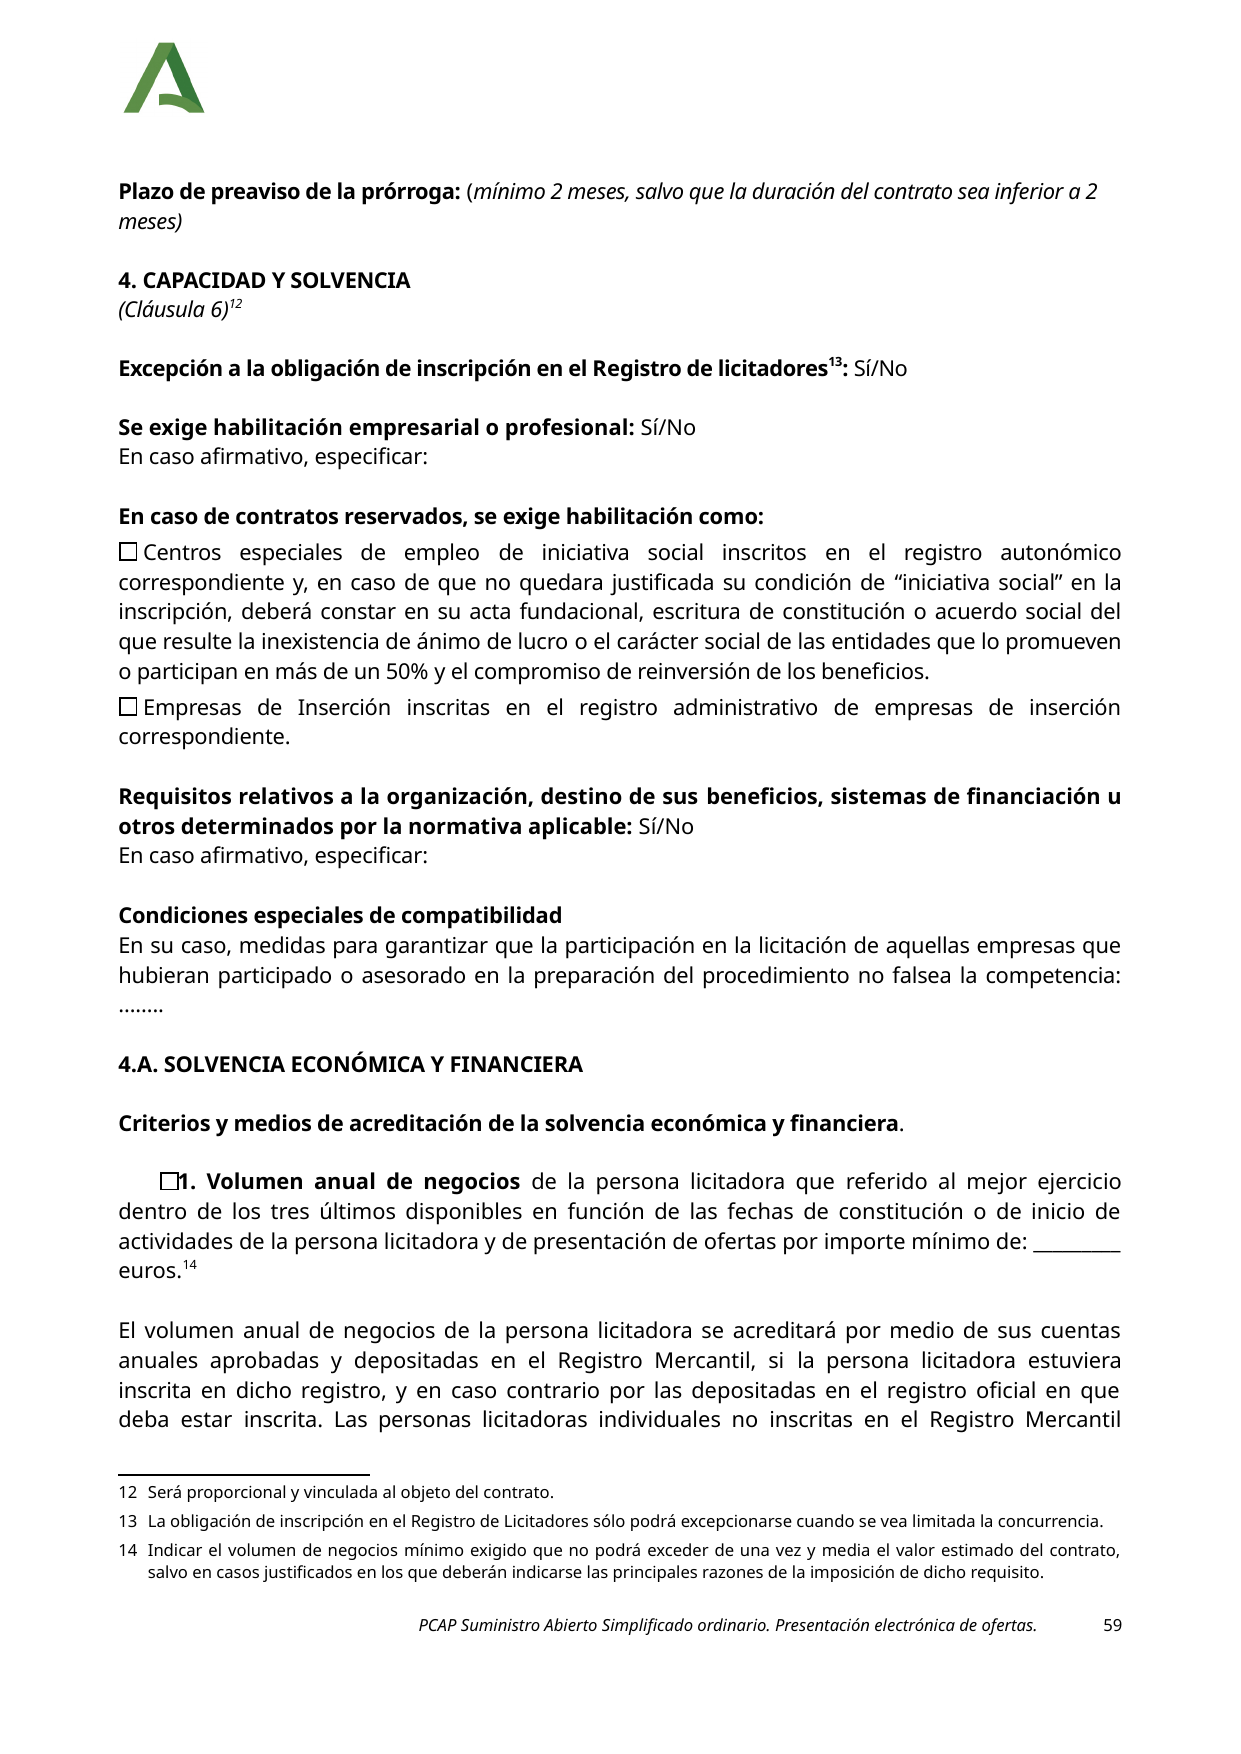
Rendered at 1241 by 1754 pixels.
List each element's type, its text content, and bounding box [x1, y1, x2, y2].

text Empresas de Inserción inscritas en el registro administrativo de empresas de inserción correspondiente. [118, 692, 1122, 751]
text En caso de contratos reservados, se exige habilitación como: [118, 501, 1122, 531]
text (Cláusula 6) [118, 294, 1122, 324]
text En su caso, medidas para garantizar que la participación en la licitación de aquellas empresas que hubieran participado o asesorado en la preparación del procedimiento no falsea la competencia: …….. [118, 930, 1122, 1019]
picture [119, 38, 209, 117]
text Se exige habilitación empresarial o profesional: Sí/No [118, 412, 1122, 441]
text 1. Volumen anual de negocios de la persona licitadora que referido al mejor ejercicio dentro de los tres últimos disponibles en función de las fechas de constitución o de inicio de actividades de la persona licitadora y de presentación de ofertas por importe mínimo de: _________ euros. [118, 1166, 1122, 1285]
text 4.A. SOLVENCIA ECONÓMICA Y FINANCIERA [118, 1049, 1122, 1079]
text En caso afirmativo, especificar: [118, 441, 1122, 471]
text Condiciones especiales de compatibilidad [118, 900, 1122, 930]
text Plazo de preaviso de la prórroga: (mínimo 2 meses, salvo que la duración del contrato sea inferior a 2 meses) [118, 176, 1122, 236]
text 4. CAPACIDAD Y SOLVENCIA [118, 265, 1122, 294]
text Criterios y medios de acreditación de la solvencia económica y financiera. [118, 1108, 1122, 1137]
text Indicar el volumen de negocios mínimo exigido que no podrá exceder de una vez y media el valor estimado del contrato, salvo en casos justificados en los que deberán indicarse las principales razones de la imposición de dicho requisito. [118, 1538, 1122, 1584]
text Centros especiales de empleo de iniciativa social inscritos en el registro autonómico correspondiente y, en caso de que no quedara justificada su condición de “iniciativa social” en la inscripción, deberá constar en su acta fundacional, escritura de constitución o acuerdo social del que resulte la inexistencia de ánimo de lucro o el carácter social de las entidades que lo promueven o participan en más de un 50% y el compromiso de reinversión de los beneficios. [118, 537, 1122, 686]
text En caso afirmativo, especificar: [118, 841, 1122, 870]
text La obligación de inscripción en el Registro de Licitadores sólo podrá excepcionarse cuando se vea limitada la concurrencia. [118, 1509, 1122, 1532]
text El volumen anual de negocios de la persona licitadora se acreditará por medio de sus cuentas anuales aprobadas y depositadas en el Registro Mercantil, si la persona licitadora estuviera inscrita en dicho registro, y en caso contrario por las depositadas en el registro oficial en que deba estar inscrita. Las personas licitadoras individuales no inscritas en el Registro Mercantil [118, 1315, 1122, 1434]
text Será proporcional y vinculada al objeto del contrato. [118, 1481, 1122, 1504]
text Requisitos relativos a la organización, destino de sus beneficios, sistemas de financiación u otros determinados por la normativa aplicable: Sí/No [118, 781, 1122, 841]
text Excepción a la obligación de inscripción en el Registro de licitadores: Sí/No [118, 353, 1122, 383]
